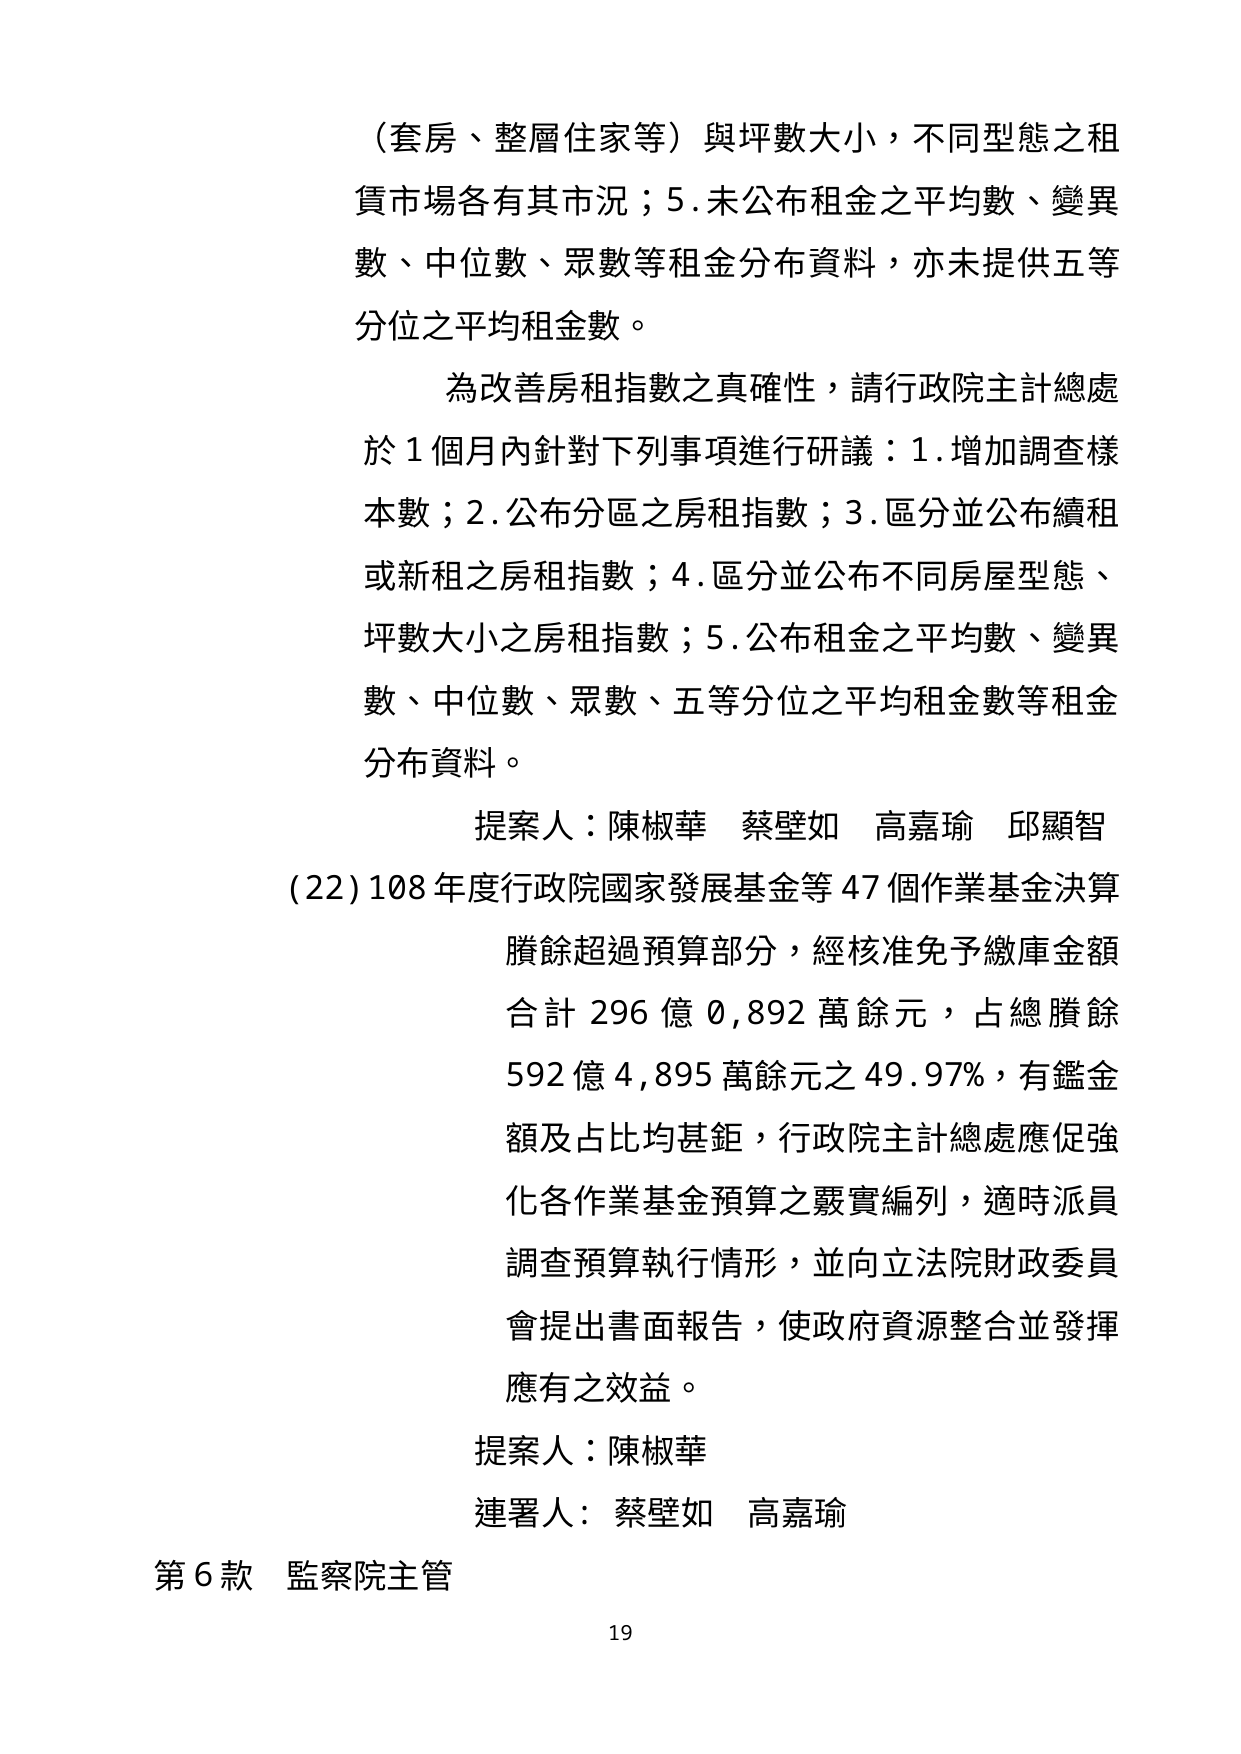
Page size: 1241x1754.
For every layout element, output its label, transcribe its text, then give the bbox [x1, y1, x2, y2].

text 第6款 監察院主管 [120, 1532, 1120, 1594]
list 108年度行政院國家發展基金等47個作業基金決算賸餘超過預算部分，經核准免予繳庫金額合計296億0,892萬餘元，占總賸餘592億4,895萬餘元之49.97%，有鑑金額及占比均甚鉅，行政院主計總處應促強化各作業基金預算之覈實編列，適時派員調查預算執行情形，並向立法院財政委員會提出書面報告，使政府資源整合並發揮應有之效益。 [284, 844, 1120, 1407]
text 連署人: 蔡壁如 高嘉瑜 [433, 1469, 1120, 1532]
text 提案人：陳椒華 蔡壁如 高嘉瑜 邱顯智 [433, 782, 1120, 844]
text （套房、整層住家等）與坪數大小，不同型態之租賃市場各有其市況；5.未公布租金之平均數、變異數、中位數、眾數等租金分布資料，亦未提供五等分位之平均租金數。 [354, 94, 1120, 344]
text 提案人：陳椒華 [433, 1407, 1120, 1469]
text 為改善房租指數之真確性，請行政院主計總處於1個月內針對下列事項進行研議：1.增加調查樣本數；2.公布分區之房租指數；3.區分並公布續租或新租之房租指數；4.區分並公布不同房屋型態、坪數大小之房租指數；5.公布租金之平均數、變異數、中位數、眾數、五等分位之平均租金數等租金分布資料。 [363, 344, 1120, 782]
